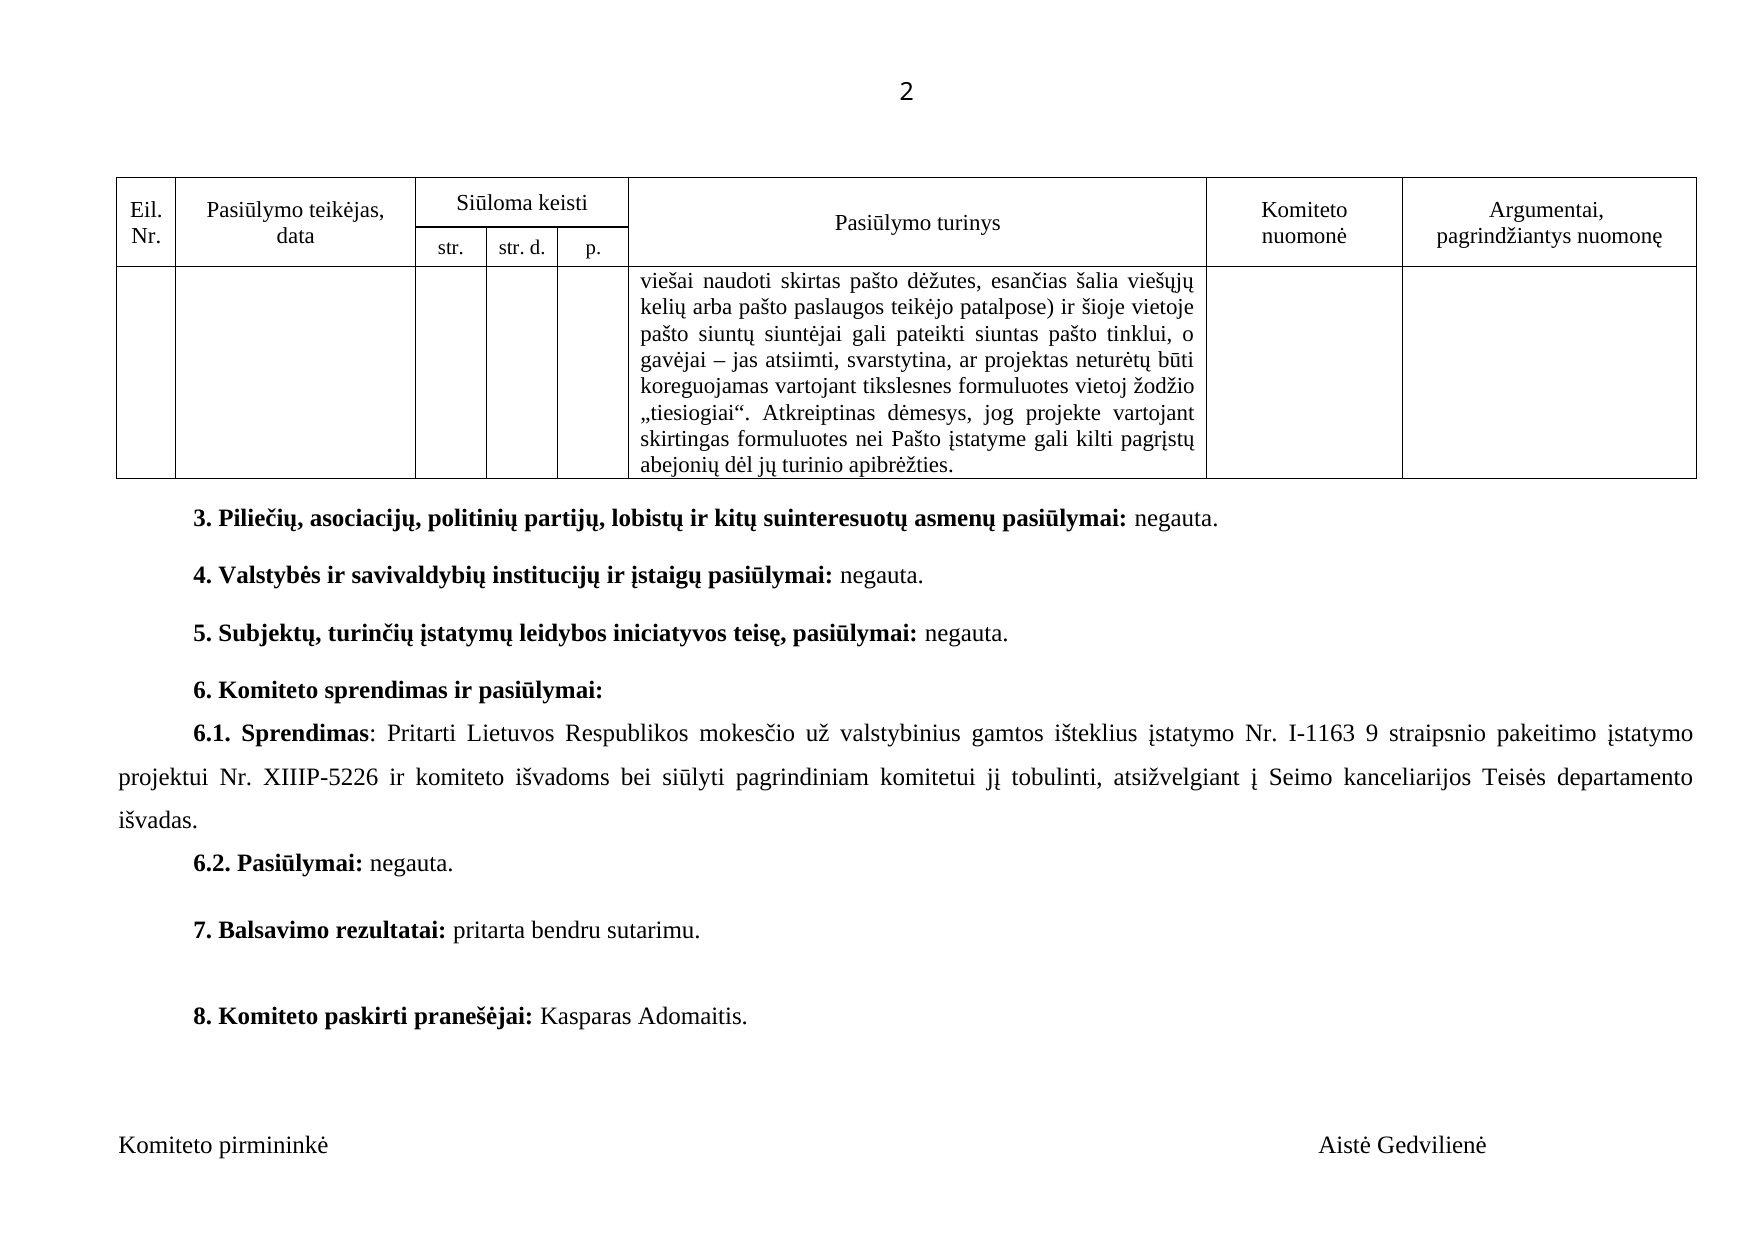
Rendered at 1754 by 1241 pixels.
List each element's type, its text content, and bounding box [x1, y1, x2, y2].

table_cell str. [416, 228, 486, 266]
table_header Siūloma keisti [416, 178, 628, 226]
table_cell viešai naudoti skirtas pašto dėžutes, esančias šalia viešųjų kelių arba pašto paslaugos teikėjo patalpose) ir šioje vietoje pašto siuntų siuntėjai gali pateikti siuntas pašto tinklui, o gavėjai – jas atsiimti, svarstytina, ar projektas neturėtų būti koreguojamas vartojant tikslesnes formuluotes vietoj žodžio „tiesiogiai“. Atkreiptinas dėmesys, jog projekte vartojant skirtingas formuluotes nei Pašto įstatyme gali kilti pagrįstų abejonių dėl jų turinio apibrėžties. [629, 267, 1206, 478]
text 3. Piliečių, asociacijų, politinių partijų, lobistų ir kitų suinteresuotų asmenų pasiūlymai: negauta. [118, 503, 1695, 532]
table_cell [487, 267, 557, 478]
table_cell [1403, 267, 1696, 478]
table_cell [176, 267, 415, 478]
table_cell [117, 267, 175, 478]
table_header Eil. Nr. [117, 178, 175, 266]
text 8. Komiteto paskirti pranešėjai: Kasparas Adomaitis. [118, 1001, 1695, 1030]
text 6.2. Pasiūlymai: negauta. [118, 848, 1695, 877]
text 5. Subjektų, turinčių įstatymų leidybos iniciatyvos teisę, pasiūlymai: negauta. [118, 618, 1695, 647]
table_cell p. [558, 228, 628, 266]
table_header Argumentai, pagrindžiantys nuomonę [1403, 178, 1696, 266]
table_cell [1207, 267, 1402, 478]
table_cell [558, 267, 628, 478]
table_cell [416, 267, 486, 478]
text 6. Komiteto sprendimas ir pasiūlymai: [118, 675, 1695, 704]
text 4. Valstybės ir savivaldybių institucijų ir įstaigų pasiūlymai: negauta. [118, 560, 1695, 589]
text 6.1. Sprendimas: Pritarti Lietuvos Respublikos mokesčio už valstybinius gamtos išteklius įstatymo Nr. I-1163 9 straipsnio pakeitimo įstatymo projektui Nr. XIIIP-5226 ir komiteto išvadoms bei siūlyti pagrindiniam komitetui jį tobulinti, atsižvelgiant į Seimo kanceliarijos Teisės departamento išvadas. [118, 718, 1695, 833]
table_header Pasiūlymo turinys [629, 178, 1206, 266]
text Komiteto pirmininkė (Parašas) Aistė Gedvilienė [118, 1131, 1695, 1159]
text 7. Balsavimo rezultatai: pritarta bendru sutarimu. [118, 915, 1695, 944]
table_header Pasiūlymo teikėjas, data [176, 178, 415, 266]
table_cell str. d. [487, 228, 557, 266]
table_header Komiteto nuomonė [1207, 178, 1402, 266]
